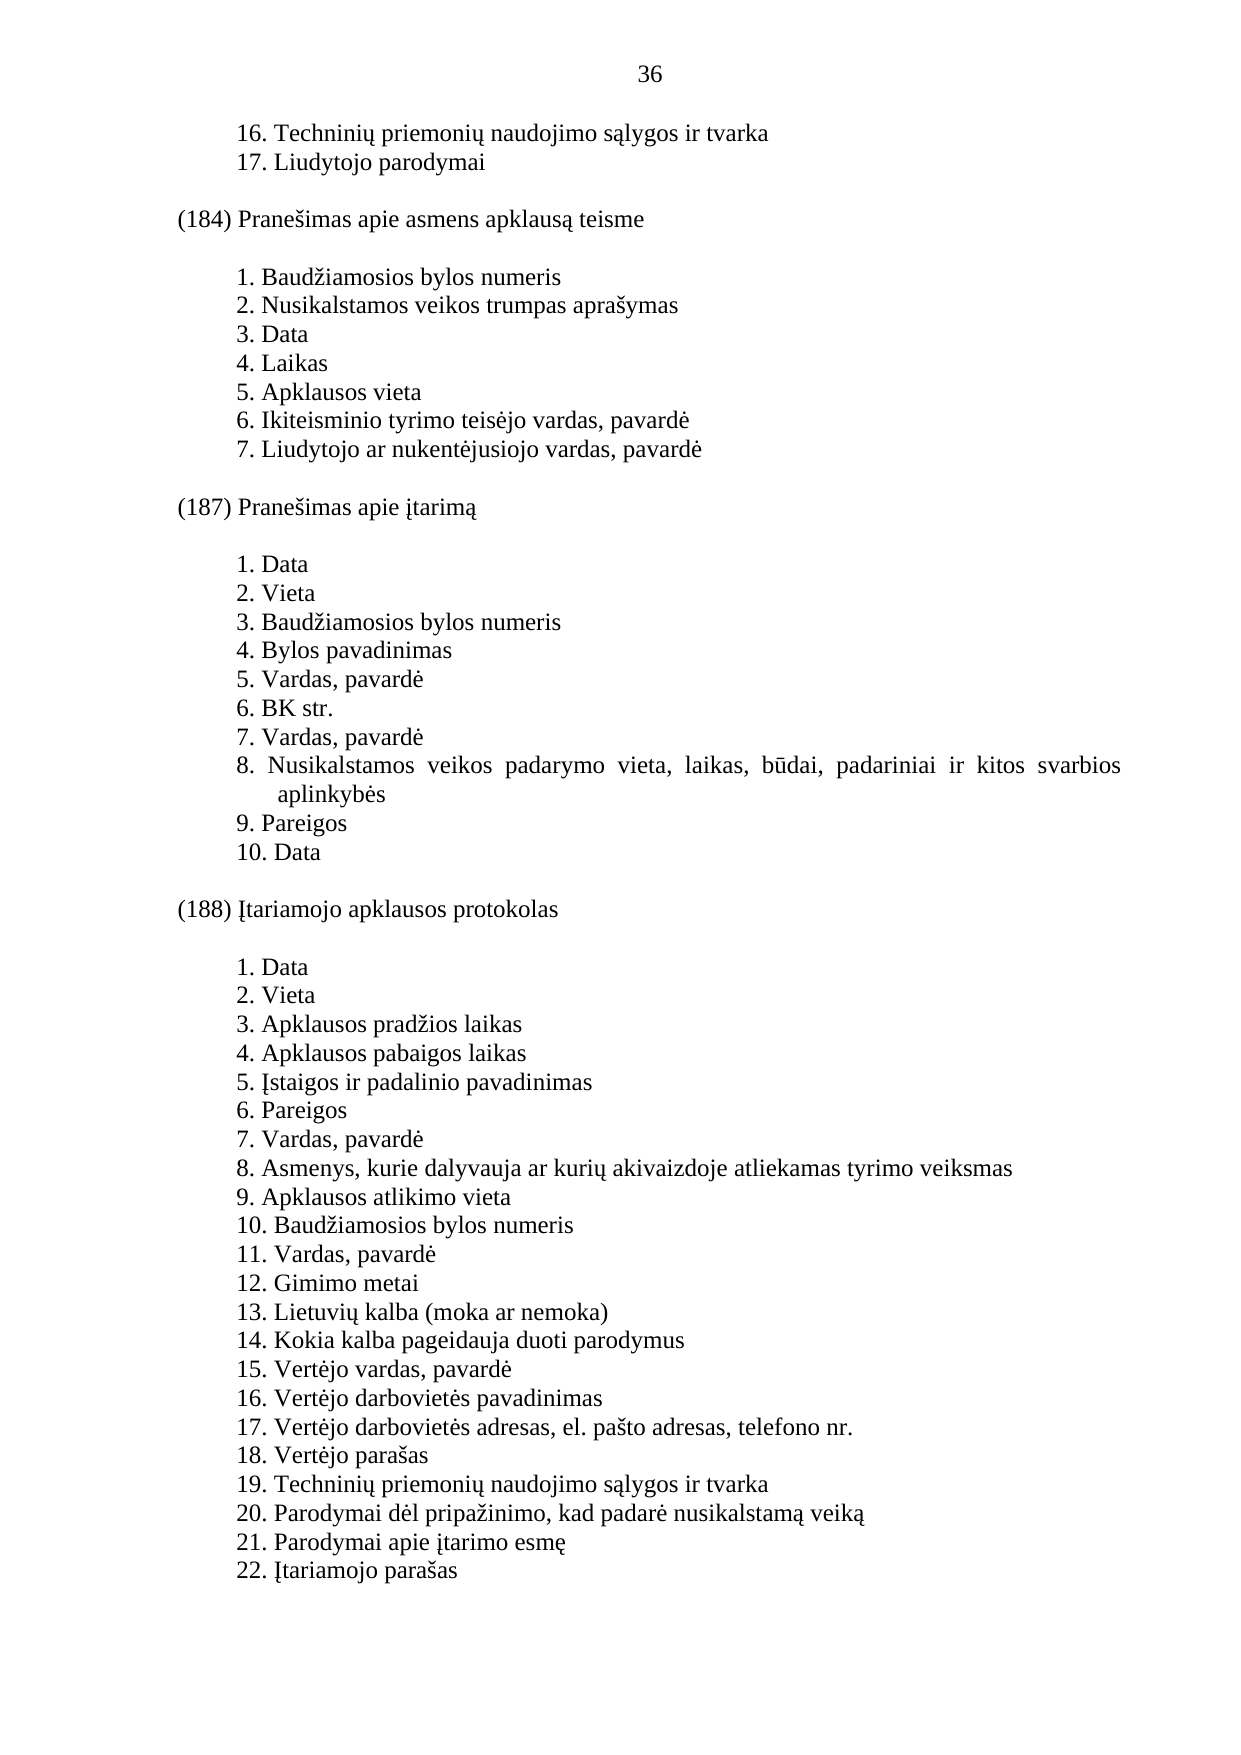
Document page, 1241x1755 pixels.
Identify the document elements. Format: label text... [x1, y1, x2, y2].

text 10. Data [236, 837, 1122, 866]
text 5. Įstaigos ir padalinio pavadinimas [236, 1067, 1122, 1096]
text 3. Apklausos pradžios laikas [236, 1009, 1122, 1038]
text 17. Vertėjo darbovietės adresas, el. pašto adresas, telefono nr. [236, 1412, 1122, 1441]
text 12. Gimimo metai [236, 1268, 1122, 1297]
text 11. Vardas, pavardė [236, 1239, 1122, 1268]
text 16. Vertėjo darbovietės pavadinimas [236, 1383, 1122, 1412]
text 6. BK str. [236, 693, 1122, 722]
text 7. Vardas, pavardė [236, 1124, 1122, 1153]
text 16. Techninių priemonių naudojimo sąlygos ir tvarka [236, 118, 1122, 147]
text 9. Apklausos atlikimo vieta [236, 1182, 1122, 1211]
text 13. Lietuvių kalba (moka ar nemoka) [236, 1297, 1122, 1326]
text 8. Asmenys, kurie dalyvauja ar kurių akivaizdoje atliekamas tyrimo veiksmas [236, 1153, 1122, 1182]
text 6. Pareigos [236, 1096, 1122, 1124]
text (187) Pranešimas apie įtarimą [177, 492, 1122, 521]
text 7. Liudytojo ar nukentėjusiojo vardas, pavardė [177, 434, 1122, 463]
text 3. Data [177, 319, 1122, 348]
text 2. Nusikalstamos veikos trumpas aprašymas [177, 291, 1122, 319]
text 5. Vardas, pavardė [236, 664, 1122, 693]
text 2. Vieta [236, 981, 1122, 1009]
text 8. Nusikalstamos veikos padarymo vieta, laikas, būdai, padariniai ir kitos svarbios aplinkybės [236, 751, 1122, 808]
text 1. Baudžiamosios bylos numeris [177, 262, 1122, 291]
text 17. Liudytojo parodymai [236, 147, 1122, 176]
text 4. Apklausos pabaigos laikas [236, 1038, 1122, 1067]
text 6. Ikiteisminio tyrimo teisėjo vardas, pavardė [177, 406, 1122, 434]
text (184) Pranešimas apie asmens apklausą teisme [177, 204, 1122, 233]
text 15. Vertėjo vardas, pavardė [236, 1354, 1122, 1383]
text 21. Parodymai apie įtarimo esmę [236, 1527, 1122, 1556]
text 5. Apklausos vieta [177, 377, 1122, 406]
text 22. Įtariamojo parašas [236, 1556, 1122, 1584]
text 9. Pareigos [236, 808, 1122, 837]
text 2. Vieta [236, 578, 1122, 607]
text 7. Vardas, pavardė [236, 722, 1122, 751]
text 3. Baudžiamosios bylos numeris [236, 607, 1122, 636]
text (188) Įtariamojo apklausos protokolas [177, 894, 1122, 923]
text 19. Techninių priemonių naudojimo sąlygos ir tvarka [236, 1469, 1122, 1498]
text 4. Bylos pavadinimas [236, 636, 1122, 664]
text 20. Parodymai dėl pripažinimo, kad padarė nusikalstamą veiką [236, 1498, 1122, 1527]
text 4. Laikas [177, 348, 1122, 377]
text 14. Kokia kalba pageidauja duoti parodymus [236, 1326, 1122, 1354]
text 1. Data [236, 952, 1122, 981]
text 1. Data [236, 549, 1122, 578]
text 18. Vertėjo parašas [236, 1441, 1122, 1469]
text 10. Baudžiamosios bylos numeris [236, 1211, 1122, 1239]
